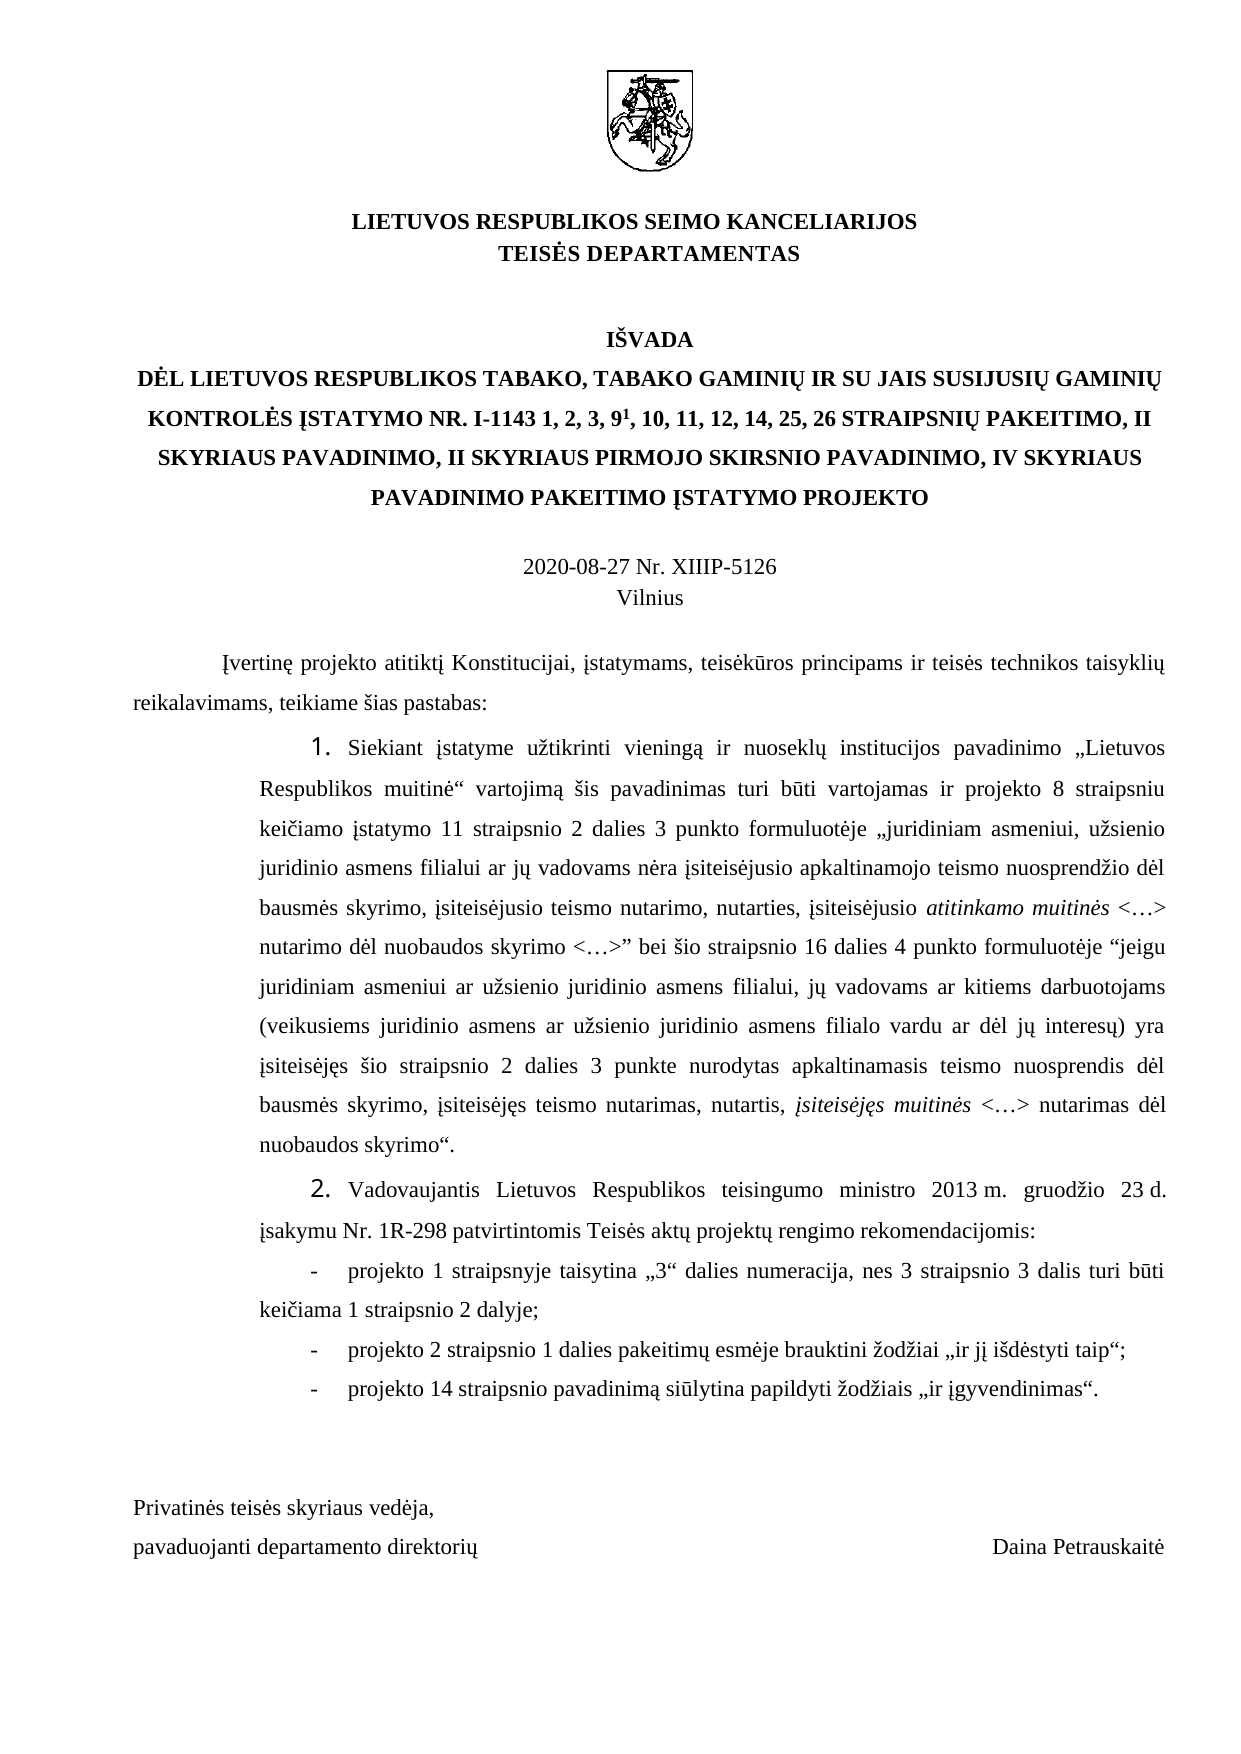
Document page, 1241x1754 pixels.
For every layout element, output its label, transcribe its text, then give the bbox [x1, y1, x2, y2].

text TEISĖS DEPARTAMENTAS [133, 240, 1165, 267]
list projekto 2 straipsnio 1 dalies pakeitimų esmėje brauktini žodžiai „ir jį išdėstyti taip“; [222, 1336, 1167, 1362]
text Vilnius [133, 583, 1167, 610]
text Privatinės teisės skyriaus vedėja, [133, 1494, 1167, 1520]
list projekto 1 straipsnyje taisytina „3“ dalies numeracija, nes 3 straipsnio 3 dalis turi būti keičiama 1 straipsnio 2 dalyje; [222, 1257, 1167, 1323]
list Siekiant įstatyme užtikrinti vieningą ir nuoseklų institucijos pavadinimo „Lietuvos Respublikos muitinė“ vartojimą šis pavadinimas turi būti vartojamas ir projekto 8 straipsniu keičiamo įstatymo 11 straipsnio 2 dalies 3 punkto formuluotėje „juridiniam asmeniui, užsienio juridinio asmens filialui ar jų vadovams nėra įsiteisėjusio apkaltinamojo teismo nuosprendžio dėl bausmės skyrimo, įsiteisėjusio teismo nutarimo, nutarties, įsiteisėjusio atitinkamo muitinės <…> nutarimo dėl nuobaudos skyrimo <…>” bei šio straipsnio 16 dalies 4 punkto formuluotėje “jeigu juridiniam asmeniui ar užsienio juridinio asmens filialui, jų vadovams ar kitiems darbuotojams (veikusiems juridinio asmens ar užsienio juridinio asmens filialo vardu ar dėl jų interesų) yra įsiteisėjęs šio straipsnio 2 dalies 3 punkte nurodytas apkaltinamasis teismo nuosprendis dėl bausmės skyrimo, įsiteisėjęs teismo nutarimas, nutartis, įsiteisėjęs muitinės <…> nutarimas dėl nuobaudos skyrimo“. [222, 728, 1167, 1157]
list Vadovaujantis Lietuvos Respublikos teisingumo ministro 2013 m. gruodžio 23 d. įsakymu Nr. 1R-298 patvirtintomis Teisės aktų projektų rengimo rekomendacijomis: [222, 1170, 1167, 1244]
text DĖL LIETUVOS RESPUBLIKOS TABAKO, TABAKO GAMINIŲ IR SU JAIS SUSIJUSIŲ GAMINIŲ KONTROLĖS ĮSTATYMO NR. I-1143 1, 2, 3, 91, 10, 11, 12, 14, 25, 26 STRAIPSNIŲ PAKEITIMO, II SKYRIAUS PAVADINIMO, II SKYRIAUS PIRMOJO SKIRSNIO PAVADINIMO, IV SKYRIAUS PAVADINIMO PAKEITIMO įstatymo PROJEKTO [133, 365, 1167, 510]
text pavaduojanti departamento direktorių Daina Petrauskaitė [133, 1533, 1167, 1560]
text 2020-08-27 Nr. XIIIP-5126 [133, 553, 1167, 580]
list projekto 14 straipsnio pavadinimą siūlytina papildyti žodžiais „ir įgyvendinimas“. [222, 1375, 1167, 1402]
text IŠVADA [133, 326, 1167, 352]
text LIETUVOS RESPUBLIKOS SEIMO KANCELIARIJOS [133, 208, 1136, 234]
text Įvertinę projekto atitiktį Konstitucijai, įstatymams, teisėkūros principams ir teisės technikos taisyklių reikalavimams, teikiame šias pastabas: [133, 649, 1167, 715]
